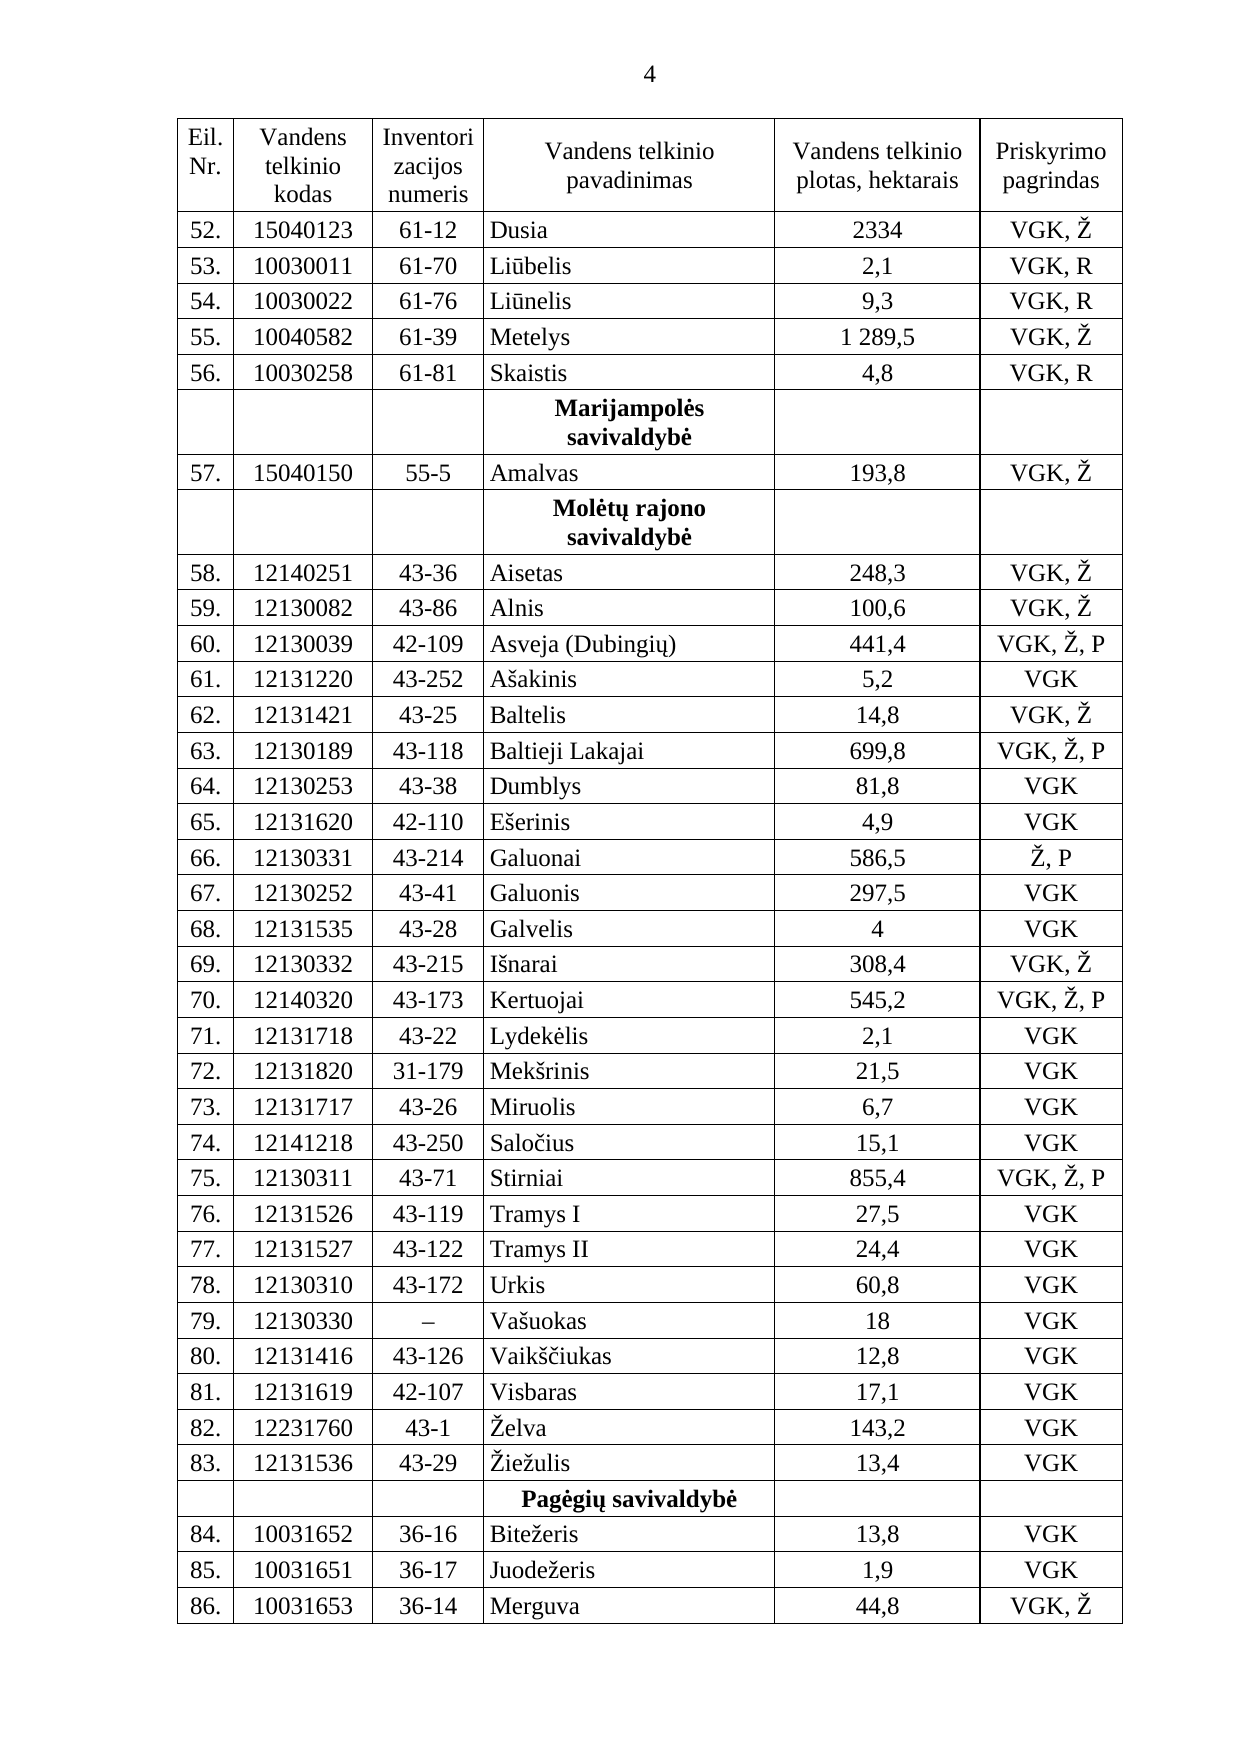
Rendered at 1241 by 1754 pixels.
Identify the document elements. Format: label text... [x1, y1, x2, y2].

table_cell 42-109 [373, 626, 483, 661]
table_cell 55. [178, 319, 233, 354]
table_header Inventorizacijos numeris [373, 119, 483, 211]
table_cell 1 289,5 [775, 319, 979, 354]
table_cell 12131717 [234, 1089, 372, 1124]
table_cell 17,1 [775, 1374, 979, 1409]
table_cell [775, 390, 979, 454]
table_cell VGK [981, 1552, 1122, 1587]
table_cell 5,2 [775, 662, 979, 696]
table_cell 4,8 [775, 355, 979, 389]
table_cell 43-173 [373, 982, 483, 1017]
table_cell 545,2 [775, 982, 979, 1017]
table_cell Galuonis [484, 875, 774, 910]
table_cell VGK [981, 1196, 1122, 1231]
table_cell VGK, Ž, P [981, 1160, 1122, 1195]
table_cell 43-126 [373, 1339, 483, 1373]
table_cell VGK, R [981, 248, 1122, 282]
table_cell 81. [178, 1374, 233, 1409]
table_cell 42-110 [373, 804, 483, 839]
table_cell Asveja (Dubingių) [484, 626, 774, 661]
table_cell 69. [178, 947, 233, 981]
table_cell 68. [178, 911, 233, 946]
table_cell Molėtų rajono savivaldybė [484, 490, 774, 554]
table_cell 27,5 [775, 1196, 979, 1231]
table_cell VGK, R [981, 284, 1122, 318]
table_cell 74. [178, 1125, 233, 1159]
table_cell [178, 1481, 233, 1516]
table_cell Ašakinis [484, 662, 774, 696]
table_cell VGK [981, 1054, 1122, 1088]
table_cell 13,4 [775, 1445, 979, 1480]
table_cell Juodežeris [484, 1552, 774, 1587]
table_cell 73. [178, 1089, 233, 1124]
table_cell VGK, Ž [981, 590, 1122, 625]
table_cell 83. [178, 1445, 233, 1480]
table_cell 56. [178, 355, 233, 389]
table_cell 64. [178, 769, 233, 803]
table_cell 12130332 [234, 947, 372, 981]
table_cell 62. [178, 697, 233, 732]
table_cell VGK [981, 1018, 1122, 1052]
table_header Vandens telkinio plotas, hektarais [775, 119, 979, 211]
table_cell 12130252 [234, 875, 372, 910]
table_cell 66. [178, 840, 233, 874]
table_cell 43-118 [373, 733, 483, 767]
table_cell VGK, R [981, 355, 1122, 389]
table_cell VGK, Ž, P [981, 733, 1122, 767]
table_cell VGK [981, 1232, 1122, 1266]
table_cell Urkis [484, 1267, 774, 1302]
table_cell 80. [178, 1339, 233, 1373]
table_cell Pagėgių savivaldybė [484, 1481, 774, 1516]
table_cell 81,8 [775, 769, 979, 803]
table_cell 54. [178, 284, 233, 318]
table_cell Dusia [484, 212, 774, 247]
table_cell 43-28 [373, 911, 483, 946]
table_cell 12130310 [234, 1267, 372, 1302]
table_cell 43-214 [373, 840, 483, 874]
table_cell Galvelis [484, 911, 774, 946]
table_cell [373, 490, 483, 554]
table_cell 10031652 [234, 1517, 372, 1551]
table_cell 43-1 [373, 1410, 483, 1444]
table_cell – [373, 1303, 483, 1337]
table_cell 63. [178, 733, 233, 767]
table_cell 12131535 [234, 911, 372, 946]
table_cell VGK [981, 911, 1122, 946]
table_cell 9,3 [775, 284, 979, 318]
table_cell Kertuojai [484, 982, 774, 1017]
table_cell 43-119 [373, 1196, 483, 1231]
table_cell Metelys [484, 319, 774, 354]
table_cell VGK [981, 1089, 1122, 1124]
table_cell 10031651 [234, 1552, 372, 1587]
table_cell Vaikščiukas [484, 1339, 774, 1373]
table_cell 86. [178, 1588, 233, 1622]
table_cell Tramys I [484, 1196, 774, 1231]
table_cell Stirniai [484, 1160, 774, 1195]
table_cell VGK [981, 1445, 1122, 1480]
table_cell 297,5 [775, 875, 979, 910]
table_cell 75. [178, 1160, 233, 1195]
table_cell 77. [178, 1232, 233, 1266]
table_cell VGK, Ž [981, 212, 1122, 247]
table_cell Liūbelis [484, 248, 774, 282]
table_cell 61. [178, 662, 233, 696]
table_cell 12131421 [234, 697, 372, 732]
table_cell VGK, Ž, P [981, 982, 1122, 1017]
table_cell VGK [981, 1339, 1122, 1373]
table_cell [775, 490, 979, 554]
table_cell 53. [178, 248, 233, 282]
table_cell Ešerinis [484, 804, 774, 839]
table_cell 15040150 [234, 455, 372, 489]
table_cell 2,1 [775, 1018, 979, 1052]
table_cell 43-250 [373, 1125, 483, 1159]
table_cell 82. [178, 1410, 233, 1444]
table_header Vandens telkinio pavadinimas [484, 119, 774, 211]
table_cell VGK [981, 1517, 1122, 1551]
table_cell VGK, Ž [981, 319, 1122, 354]
table_cell 43-26 [373, 1089, 483, 1124]
table_cell 143,2 [775, 1410, 979, 1444]
table_cell 43-122 [373, 1232, 483, 1266]
table_cell 193,8 [775, 455, 979, 489]
table_cell 60,8 [775, 1267, 979, 1302]
table_cell 12131718 [234, 1018, 372, 1052]
table_cell [373, 1481, 483, 1516]
table_cell Alnis [484, 590, 774, 625]
table_cell 43-29 [373, 1445, 483, 1480]
table_header Vandens telkinio kodas [234, 119, 372, 211]
table_cell 12141218 [234, 1125, 372, 1159]
table_cell 44,8 [775, 1588, 979, 1622]
table_cell 21,5 [775, 1054, 979, 1088]
table_cell 84. [178, 1517, 233, 1551]
table_cell 43-41 [373, 875, 483, 910]
table_cell 855,4 [775, 1160, 979, 1195]
table_header Eil. Nr. [178, 119, 233, 211]
table_cell Baltieji Lakajai [484, 733, 774, 767]
table_cell 12131536 [234, 1445, 372, 1480]
table_cell 15,1 [775, 1125, 979, 1159]
table_cell 55-5 [373, 455, 483, 489]
table_cell 43-172 [373, 1267, 483, 1302]
table_cell 12130330 [234, 1303, 372, 1337]
table_cell VGK, Ž [981, 947, 1122, 981]
table_cell 308,4 [775, 947, 979, 981]
table_cell Galuonai [484, 840, 774, 874]
table_cell 10040582 [234, 319, 372, 354]
table_cell 43-36 [373, 555, 483, 589]
table_cell VGK, Ž, P [981, 626, 1122, 661]
table_cell 2,1 [775, 248, 979, 282]
table_cell 12130311 [234, 1160, 372, 1195]
table_cell VGK, Ž [981, 697, 1122, 732]
table_cell 12131416 [234, 1339, 372, 1373]
table_cell 78. [178, 1267, 233, 1302]
table_cell 13,8 [775, 1517, 979, 1551]
table_cell 10030011 [234, 248, 372, 282]
table_cell 12231760 [234, 1410, 372, 1444]
table_cell VGK [981, 1410, 1122, 1444]
table_cell Lydekėlis [484, 1018, 774, 1052]
table_cell 57. [178, 455, 233, 489]
table_cell 10030022 [234, 284, 372, 318]
table_cell 72. [178, 1054, 233, 1088]
table_cell 12131620 [234, 804, 372, 839]
table_cell [234, 490, 372, 554]
table_cell 18 [775, 1303, 979, 1337]
table_cell 61-70 [373, 248, 483, 282]
table_cell 12131220 [234, 662, 372, 696]
table_cell Baltelis [484, 697, 774, 732]
table_cell 2334 [775, 212, 979, 247]
table_cell VGK [981, 1267, 1122, 1302]
table_cell Amalvas [484, 455, 774, 489]
table_header Priskyrimo pagrindas [981, 119, 1122, 211]
table_cell 441,4 [775, 626, 979, 661]
table_cell 4 [775, 911, 979, 946]
table_cell [981, 1481, 1122, 1516]
table_cell 10031653 [234, 1588, 372, 1622]
table_cell 586,5 [775, 840, 979, 874]
table_cell Išnarai [484, 947, 774, 981]
table_cell VGK [981, 875, 1122, 910]
table_cell VGK [981, 1374, 1122, 1409]
table_cell Miruolis [484, 1089, 774, 1124]
table_cell Žiežulis [484, 1445, 774, 1480]
table_cell VGK, Ž [981, 555, 1122, 589]
table_cell 699,8 [775, 733, 979, 767]
table_cell 36-16 [373, 1517, 483, 1551]
table_cell 12130039 [234, 626, 372, 661]
table_cell 76. [178, 1196, 233, 1231]
table_cell 70. [178, 982, 233, 1017]
table_cell 12131619 [234, 1374, 372, 1409]
table_cell Bitežeris [484, 1517, 774, 1551]
table_cell Marijampolės savivaldybė [484, 390, 774, 454]
table_cell Mekšrinis [484, 1054, 774, 1088]
table_cell 24,4 [775, 1232, 979, 1266]
table_cell 12130189 [234, 733, 372, 767]
table_cell 12131526 [234, 1196, 372, 1231]
table_cell 43-25 [373, 697, 483, 732]
table_cell 43-22 [373, 1018, 483, 1052]
table_cell Aisetas [484, 555, 774, 589]
table_cell 61-12 [373, 212, 483, 247]
table_cell 36-17 [373, 1552, 483, 1587]
table_cell 61-81 [373, 355, 483, 389]
table_cell 248,3 [775, 555, 979, 589]
table_cell 12131820 [234, 1054, 372, 1088]
table_cell VGK [981, 804, 1122, 839]
table_cell Liūnelis [484, 284, 774, 318]
table_cell [178, 390, 233, 454]
table_cell 61-39 [373, 319, 483, 354]
table_cell 4,9 [775, 804, 979, 839]
table_cell [178, 490, 233, 554]
table_cell Skaistis [484, 355, 774, 389]
table_cell Visbaras [484, 1374, 774, 1409]
table_cell Tramys II [484, 1232, 774, 1266]
table_cell 31-179 [373, 1054, 483, 1088]
table_cell VGK [981, 1303, 1122, 1337]
table_cell 71. [178, 1018, 233, 1052]
table_cell 65. [178, 804, 233, 839]
table_cell [981, 490, 1122, 554]
table_cell VGK [981, 662, 1122, 696]
table_cell 43-71 [373, 1160, 483, 1195]
table_cell 1,9 [775, 1552, 979, 1587]
table_cell VGK, Ž [981, 1588, 1122, 1622]
table_cell 12140320 [234, 982, 372, 1017]
table_cell 43-252 [373, 662, 483, 696]
table_cell VGK [981, 769, 1122, 803]
table_cell 36-14 [373, 1588, 483, 1622]
table_cell [775, 1481, 979, 1516]
table_cell 52. [178, 212, 233, 247]
table_cell 12140251 [234, 555, 372, 589]
table_cell [981, 390, 1122, 454]
table_cell 85. [178, 1552, 233, 1587]
table_cell 12130253 [234, 769, 372, 803]
table_cell 59. [178, 590, 233, 625]
table_cell 100,6 [775, 590, 979, 625]
table_cell 15040123 [234, 212, 372, 247]
table_cell 14,8 [775, 697, 979, 732]
table_cell Ž, P [981, 840, 1122, 874]
table_cell Saločius [484, 1125, 774, 1159]
table_cell 58. [178, 555, 233, 589]
table_cell 12130082 [234, 590, 372, 625]
table_cell 79. [178, 1303, 233, 1337]
table_cell 43-38 [373, 769, 483, 803]
table_cell 60. [178, 626, 233, 661]
table_cell Merguva [484, 1588, 774, 1622]
table_cell 6,7 [775, 1089, 979, 1124]
table_cell 12131527 [234, 1232, 372, 1266]
table_cell 43-86 [373, 590, 483, 625]
table_cell 12130331 [234, 840, 372, 874]
table_cell 67. [178, 875, 233, 910]
table_cell Vašuokas [484, 1303, 774, 1337]
table_cell VGK, Ž [981, 455, 1122, 489]
table_cell 12,8 [775, 1339, 979, 1373]
table_cell 43-215 [373, 947, 483, 981]
table_cell [373, 390, 483, 454]
table_cell VGK [981, 1125, 1122, 1159]
table_cell [234, 390, 372, 454]
table_cell [234, 1481, 372, 1516]
table_cell 10030258 [234, 355, 372, 389]
table_cell Želva [484, 1410, 774, 1444]
table_cell Dumblys [484, 769, 774, 803]
table_cell 42-107 [373, 1374, 483, 1409]
table_cell 61-76 [373, 284, 483, 318]
